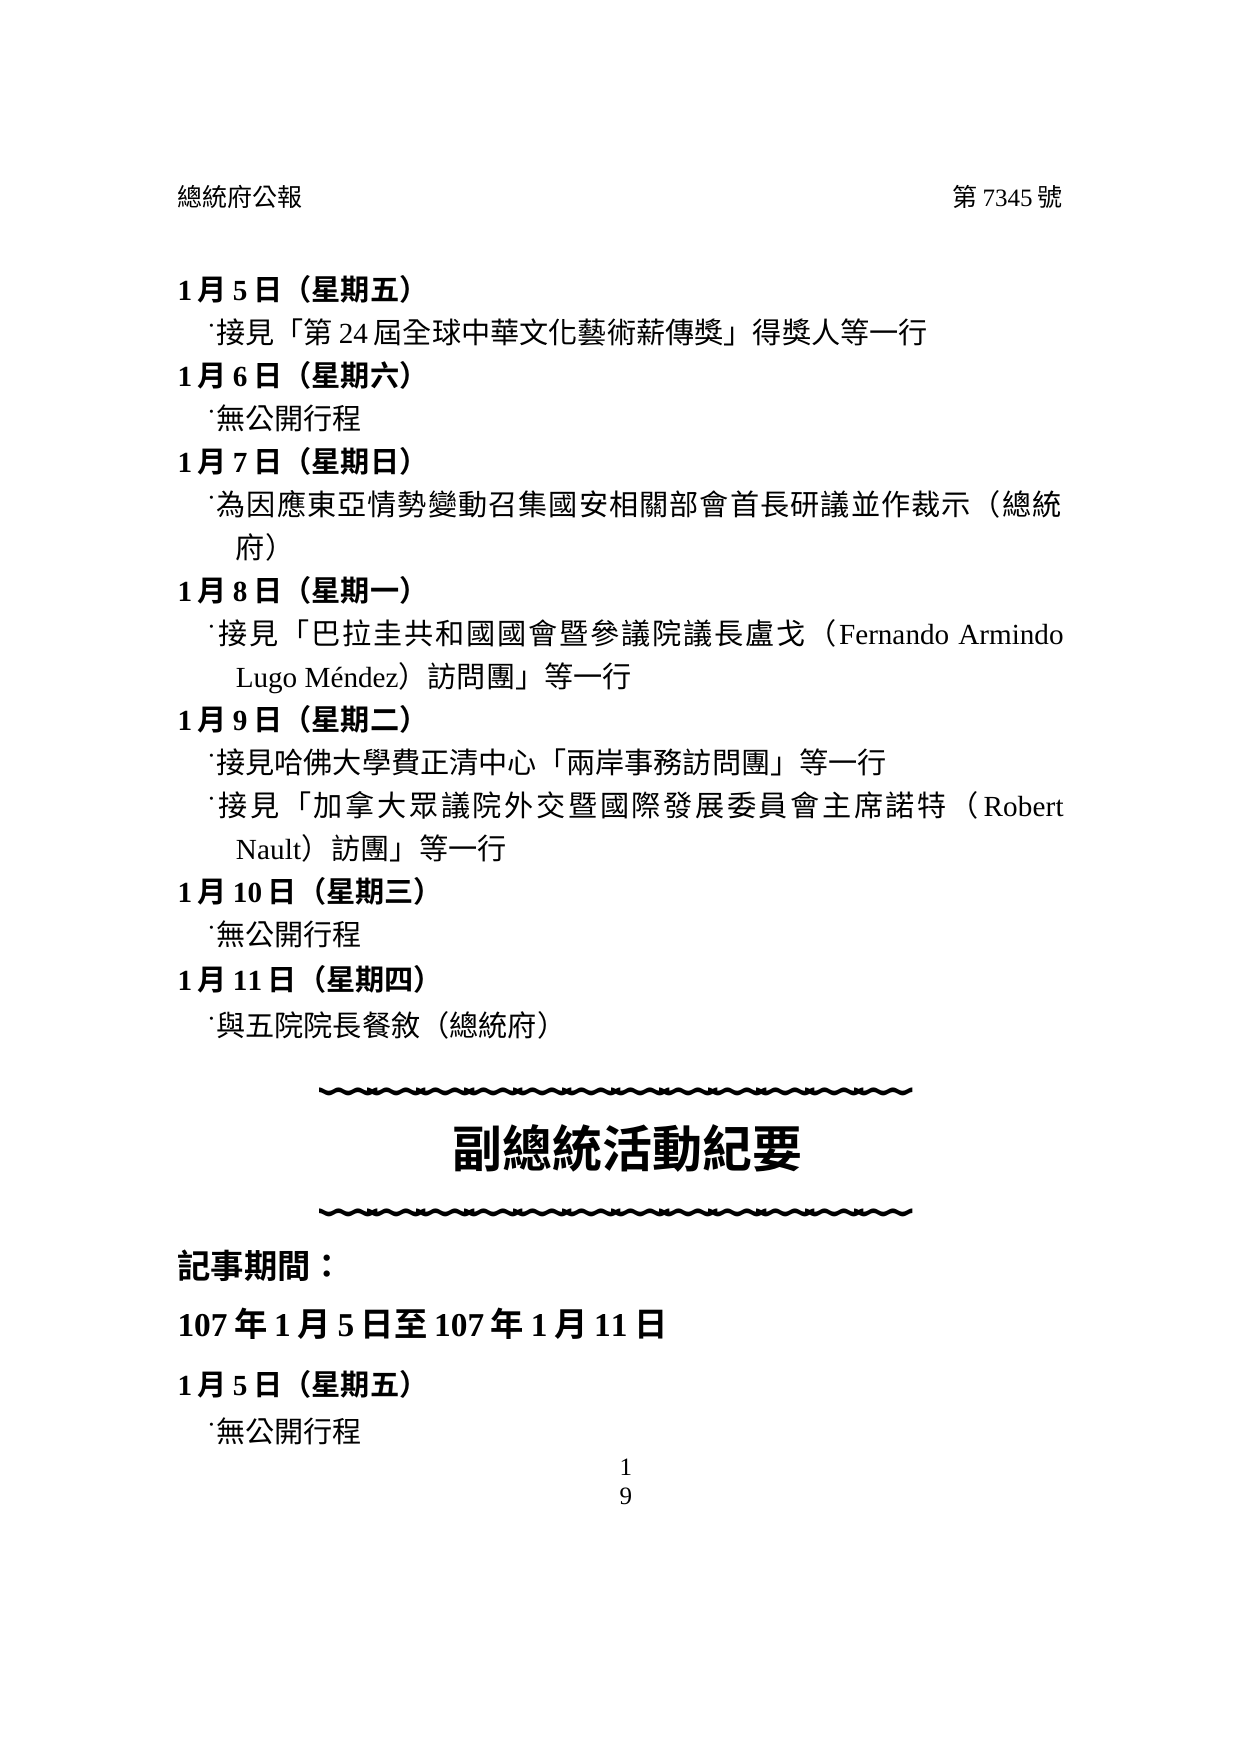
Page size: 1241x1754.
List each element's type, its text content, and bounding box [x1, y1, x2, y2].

text ˙接見「第24屆全球中華文化藝術薪傳獎」得獎人等一行 [206, 309, 1064, 352]
text 副總統活動紀要 [192, 1121, 1064, 1179]
text ˙為因應東亞情勢變動召集國安相關部會首長研議並作裁示（總統府） [206, 481, 1064, 567]
text 1月7日（星期日） [177, 438, 1064, 481]
text ˙無公開行程 [206, 1405, 1064, 1452]
text ˙與五院院長餐敘（總統府） [206, 1000, 1064, 1046]
text 1月9日（星期二） [177, 696, 1064, 739]
text 1月5日（星期五） [177, 1358, 1064, 1405]
text 1月6日（星期六） [177, 352, 1064, 395]
text ˙接見哈佛大學費正清中心「兩岸事務訪問團」等一行 [206, 739, 1064, 782]
text 1月8日（星期一） [177, 567, 1064, 610]
text ˙接見「加拿大眾議院外交暨國際發展委員會主席諾特（Robert Nault）訪團」等一行 [206, 782, 1064, 868]
text 1月11日（星期四） [177, 954, 1064, 1000]
text 1月10日（星期三） [177, 868, 1064, 911]
text ˙接見「巴拉圭共和國國會暨參議院議長盧戈（Fernando Armindo Lugo Méndez）訪問團」等一行 [206, 610, 1064, 696]
text 107年1月5日至107年1月11日 [177, 1300, 1064, 1346]
text ﹏﹏﹏﹏﹏﹏﹏﹏﹏﹏﹏﹏ [177, 1192, 1064, 1217]
text ˙無公開行程 [206, 395, 1064, 438]
text ﹏﹏﹏﹏﹏﹏﹏﹏﹏﹏﹏﹏ [177, 1071, 1064, 1096]
text ˙無公開行程 [206, 911, 1064, 954]
text 記事期間： [177, 1242, 1064, 1287]
text 1月5日（星期五） [177, 266, 1064, 309]
